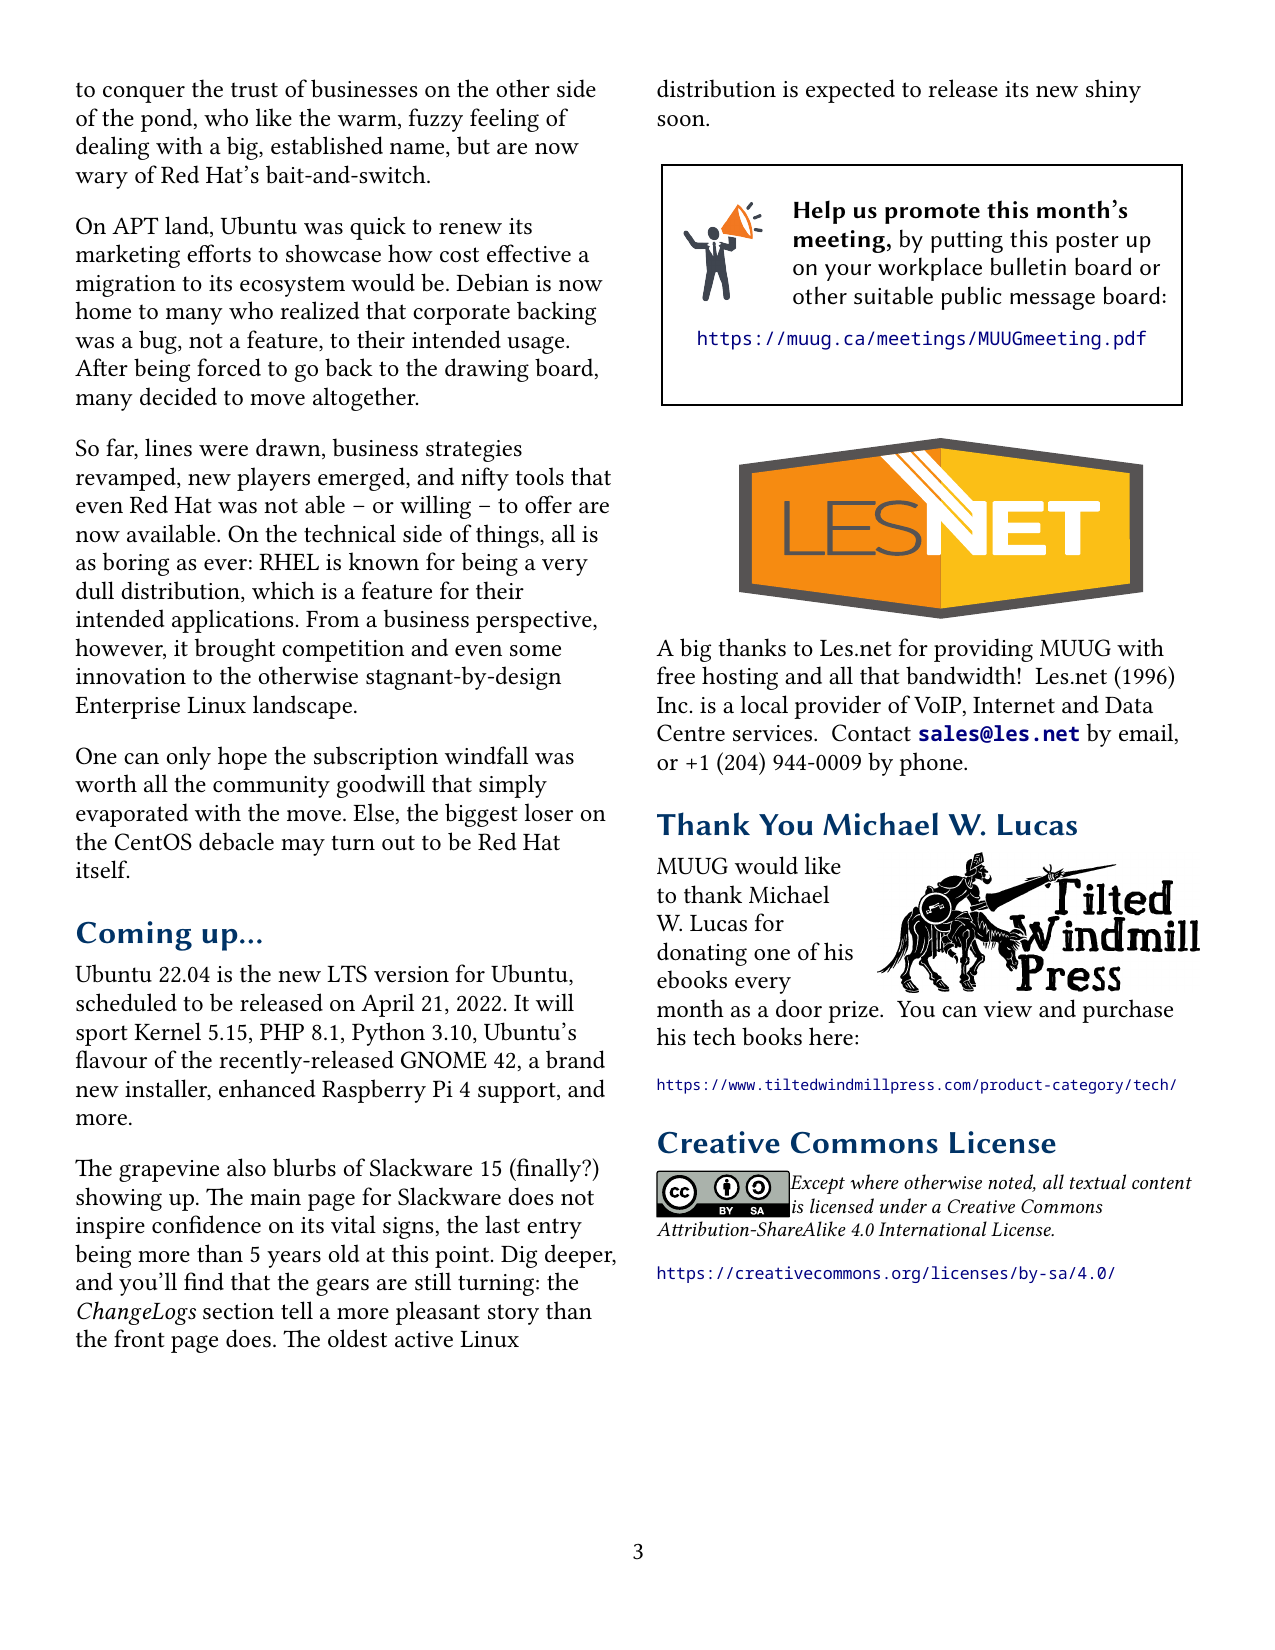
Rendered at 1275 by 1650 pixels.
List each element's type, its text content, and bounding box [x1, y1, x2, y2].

subtitle https://creativecommons.org/licenses/by-sa/4.0/ [656, 1261, 1200, 1284]
text distribution is expected to release its new shiny soon. [656, 75, 1200, 132]
text to conquer the trust of businesses on the other side of the pond, who like the warm, fuzzy feeling of dealing with a big, established name, but are now wary of Red Hat’s bait-and-switch. [75, 75, 619, 189]
subtitle Thank You Michael W. Lucas [656, 806, 1200, 843]
text On APT land, Ubuntu was quick to renew its marketing efforts to showcase how cost effective a migration to its ecosystem would be. Debian is now home to many who realized that corporate backing was a bug, not a feature, to their intended usage. After being forced to go back to the drawing board, many decided to move altogether. [75, 212, 619, 411]
text A big thanks to Les.net for providing MUUG with free hosting and all that bandwidth! Les.net (1996) Inc. is a local provider of VoIP, Internet and Data Centre services. Contact sales@les.net by email, or +1 (204) 944-0009 by phone. [656, 154, 1200, 776]
text MUUG would like to thank Michael W. Lucas for donating one of his ebooks every month as a door prize. You can view and purchase his tech books here: [656, 852, 1200, 1052]
text One can only hope the subscription windfall was worth all the community goodwill that simply evaporated with the move. Else, the biggest loser on the CentOS debacle may turn out to be Red Hat itself. [75, 742, 619, 884]
subtitle Creative Commons License [656, 1125, 1200, 1162]
text So far, lines were drawn, business strategies revamped, new players emerged, and nifty tools that even Red Hat was not able – or willing – to offer are now available. On the technical side of things, all is as boring as ever: RHEL is known for being a very dull distribution, which is a feature for their intended applications. From a business perspective, however, it brought competition and even some innovation to the otherwise stagnant-by-design Enterprise Linux landscape. [75, 434, 619, 719]
text Ubuntu 22.04 is the new LTS version for Ubuntu, scheduled to be released on April 21, 2022. It will sport Kernel 5.15, PHP 8.1, Python 3.10, Ubuntu’s flavour of the recently-released GNOME 42, a brand new installer, enhanced Raspberry Pi 4 support, and more. [75, 960, 619, 1132]
picture [877, 852, 1200, 993]
subtitle Help us promote this month’s meeting, by putting this poster up on your workplace bulletin board or other suitable public message board: [663, 196, 1181, 310]
text The grapevine also blurbs of Slackware 15 (finally?) showing up. The main page for Slackware does not inspire confidence on its vital signs, the last entry being more than 5 years old at this point. Dig deeper, and you’ll find that the gears are still turning: the ChangeLogs section tell a more pleasant story than the front page does. The oldest active Linux [75, 1154, 619, 1354]
picture [668, 197, 778, 306]
text Except where otherwise noted, all textual content is licensed under a Creative Commons Attribution-ShareAlike 4.0 International License. [656, 1171, 1200, 1242]
subtitle https://muug.ca/meetings/MUUGmeeting.pdf [663, 325, 1181, 351]
subtitle https://www.tiltedwindmillpress.com/product-category/tech/ [656, 1074, 1200, 1095]
subtitle Coming up... [75, 914, 619, 951]
